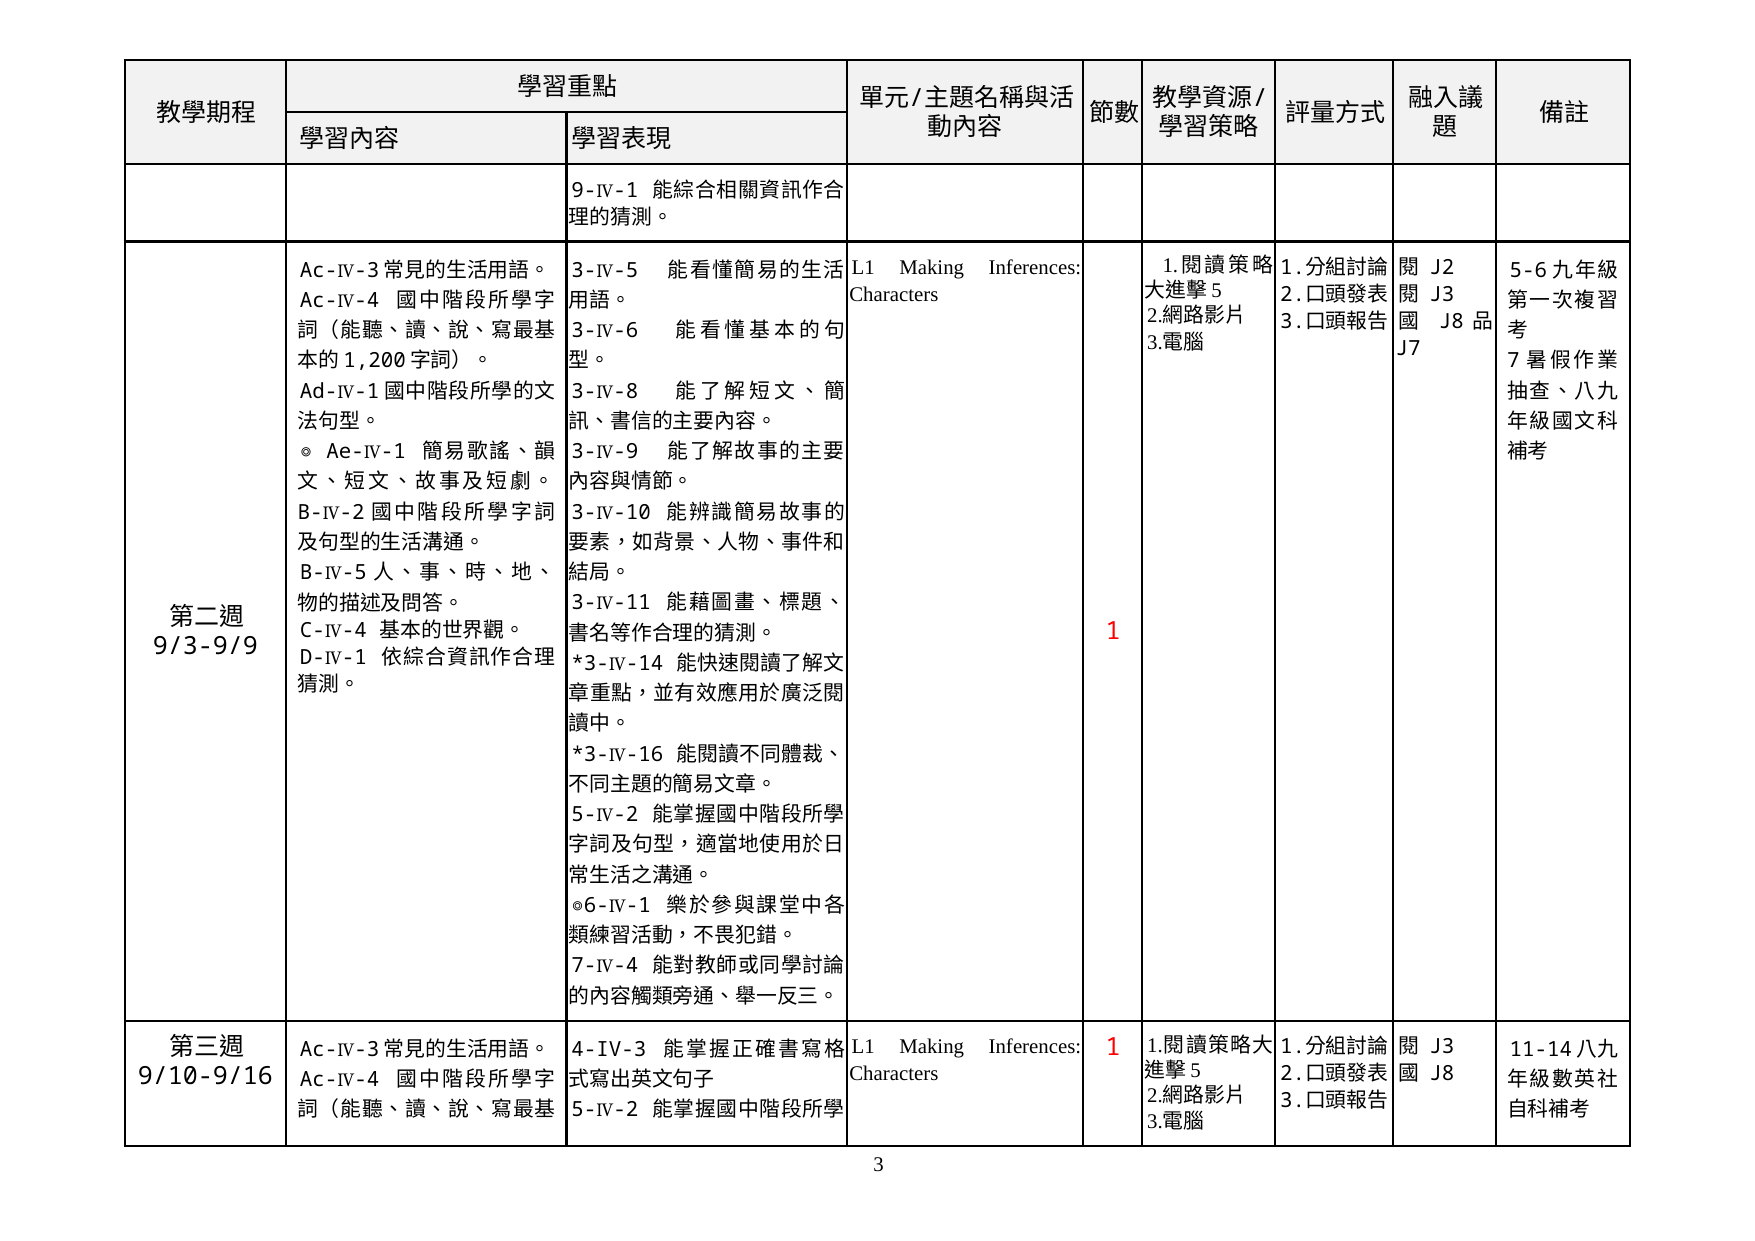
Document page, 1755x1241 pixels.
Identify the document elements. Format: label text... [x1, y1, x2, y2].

table_cell Ac-Ⅳ-3常見的生活用語。 Ac-Ⅳ-4 國中階段所學字詞（能聽、讀、說、寫最基本的1,200字詞）。 Ad-Ⅳ-1國中階段所學的文法句型。 ◎ Ae-Ⅳ-1 簡易歌謠、韻文、短文、故事及短劇。 B-Ⅳ-2國中階段所學字詞及句型的生活溝通。 B-Ⅳ-5人、事、時、地、物的描述及問答。 C-Ⅳ-4 基本的世界觀。 D-Ⅳ-1 依綜合資訊作合理猜測。 [287, 243, 565, 1019]
table_cell 5-6九年級第一次複習考 7暑假作業抽查、八九年級國文科補考 [1497, 243, 1629, 1019]
table_cell 3-Ⅳ-5 能看懂簡易的生活用語。 3-Ⅳ-6 能看懂基本的句型。 3-Ⅳ-8 能了解短文、簡訊、書信的主要內容。 3-Ⅳ-9 能了解故事的主要內容與情節。 3-Ⅳ-10 能辨識簡易故事的要素，如背景、人物、事件和結局。 3-Ⅳ-11 能藉圖畫、標題、書名等作合理的猜測。 *3-Ⅳ-14 能快速閱讀了解文章重點，並有效應用於廣泛閱讀中。 *3-Ⅳ-16 能閱讀不同體裁、不同主題的簡易文章。 5-Ⅳ-2 能掌握國中階段所學字詞及句型，適當地使用於日常生活之溝通。 ◎6-Ⅳ-1 樂於參與課堂中各類練習活動，不畏犯錯。 7-Ⅳ-4 能對教師或同學討論的內容觸類旁通、舉一反三。 [568, 243, 846, 1019]
table_header 學習重點 [287, 61, 846, 111]
table_cell [1497, 165, 1629, 240]
table_cell 1 [1084, 1022, 1141, 1144]
table_cell [287, 165, 565, 240]
table_cell 1.分組討論 2.口頭發表 3.口頭報告 [1276, 243, 1392, 1019]
table_cell 11-14八九年級數英社自科補考 [1497, 1022, 1629, 1144]
table_cell 9-Ⅳ-1 能綜合相關資訊作合理的猜測。 [568, 165, 846, 240]
table_header 融入議題 [1394, 61, 1495, 163]
table_header 備註 [1497, 61, 1629, 163]
table_cell [1143, 165, 1274, 240]
table_cell 學習內容 [287, 113, 565, 163]
table_cell 4-IV-3 能掌握正確書寫格式寫出英文句子 5-Ⅳ-2 能掌握國中階段所學 [568, 1022, 846, 1144]
table_cell 1.閱讀策略大進擊5 2.網路影片 3.電腦 [1143, 243, 1274, 1019]
table_cell 第三週 9/10-9/16 [126, 1022, 285, 1144]
table_cell [1084, 165, 1141, 240]
table_header 節數 [1084, 61, 1141, 163]
table_cell [126, 165, 285, 240]
table_cell 閱 J2 閱 J3 國 J8品 J7 [1394, 243, 1495, 1019]
table_cell [848, 165, 1082, 240]
table_cell [1276, 165, 1392, 240]
table_cell 1 [1084, 243, 1141, 1019]
table_cell 學習表現 [568, 113, 846, 163]
table_cell 1.閱讀策略大進擊5 2.網路影片 3.電腦 [1143, 1022, 1274, 1144]
table_cell L1 Making Inferences: Characters [848, 1022, 1082, 1144]
table_cell L1 Making Inferences: Characters [848, 243, 1082, 1019]
table_cell 閱 J3 國 J8 [1394, 1022, 1495, 1144]
table_cell [1394, 165, 1495, 240]
table_cell Ac-Ⅳ-3常見的生活用語。 Ac-Ⅳ-4 國中階段所學字詞（能聽、讀、說、寫最基 [287, 1022, 565, 1144]
table_cell 1.分組討論 2.口頭發表 3.口頭報告 [1276, 1022, 1392, 1144]
table_header 教學期程 [126, 61, 285, 163]
table_header 評量方式 [1276, 61, 1392, 163]
table_cell 第二週 9/3-9/9 [126, 243, 285, 1019]
table_header 單元/主題名稱與活動內容 [848, 61, 1082, 163]
table_header 教學資源/學習策略 [1143, 61, 1274, 163]
